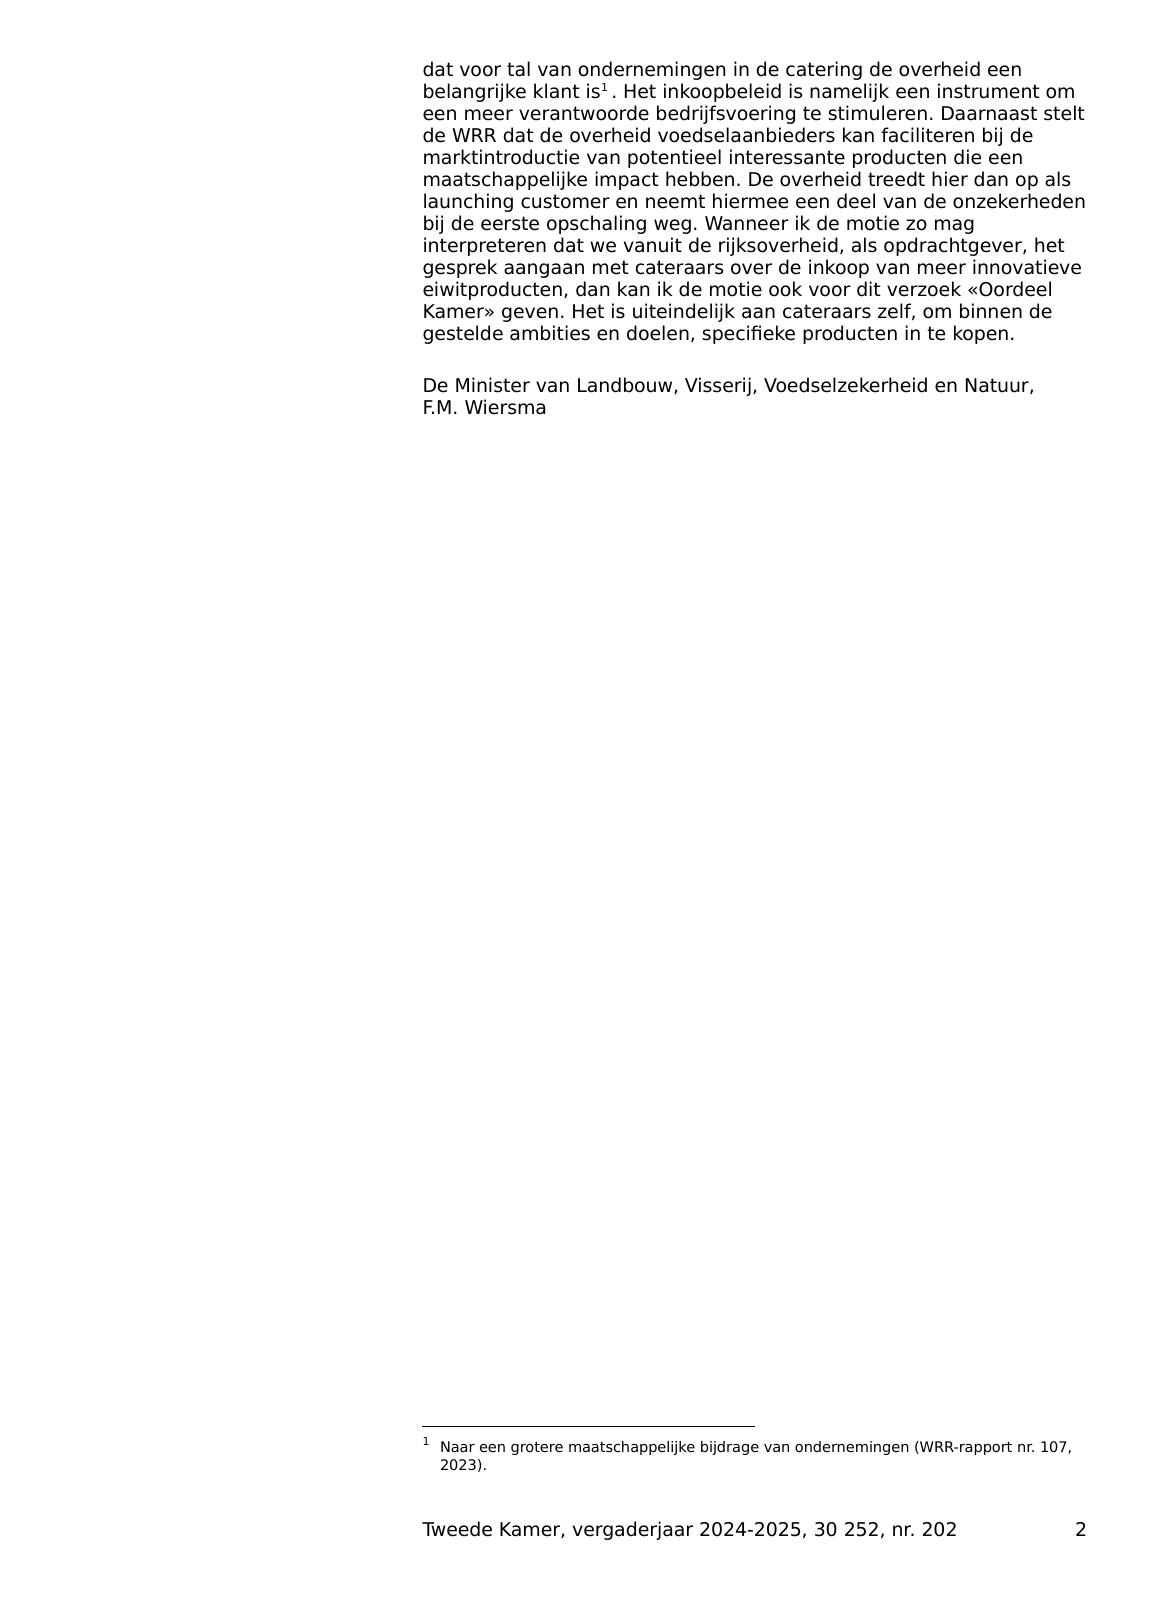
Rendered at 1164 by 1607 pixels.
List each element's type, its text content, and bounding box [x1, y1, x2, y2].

text Naar een grotere maatschappelijke bijdrage van ondernemingen (WRR-rapport nr. 107, 2023). [422, 1435, 1087, 1474]
text dat voor tal van ondernemingen in de catering de overheid een belangrijke klant is. Het inkoopbeleid is namelijk een instrument om een meer verantwoorde bedrijfsvoering te stimuleren. Daarnaast stelt de WRR dat de overheid voedselaanbieders kan faciliteren bij de marktintroductie van potentieel interessante producten die een maatschappelijke impact hebben. De overheid treedt hier dan op als launching customer en neemt hiermee een deel van de onzekerheden bij de eerste opschaling weg. Wanneer ik de motie zo mag interpreteren dat we vanuit de rijksoverheid, als opdrachtgever, het gesprek aangaan met cateraars over de inkoop van meer innovatieve eiwitproducten, dan kan ik de motie ook voor dit verzoek «Oordeel Kamer» geven. Het is uiteindelijk aan cateraars zelf, om binnen de gestelde ambities en doelen, specifieke producten in te kopen. [422, 59, 1087, 345]
text De Minister van Landbouw, Visserij, Voedselzekerheid en Natuur, F.M. Wiersma [422, 375, 1087, 419]
